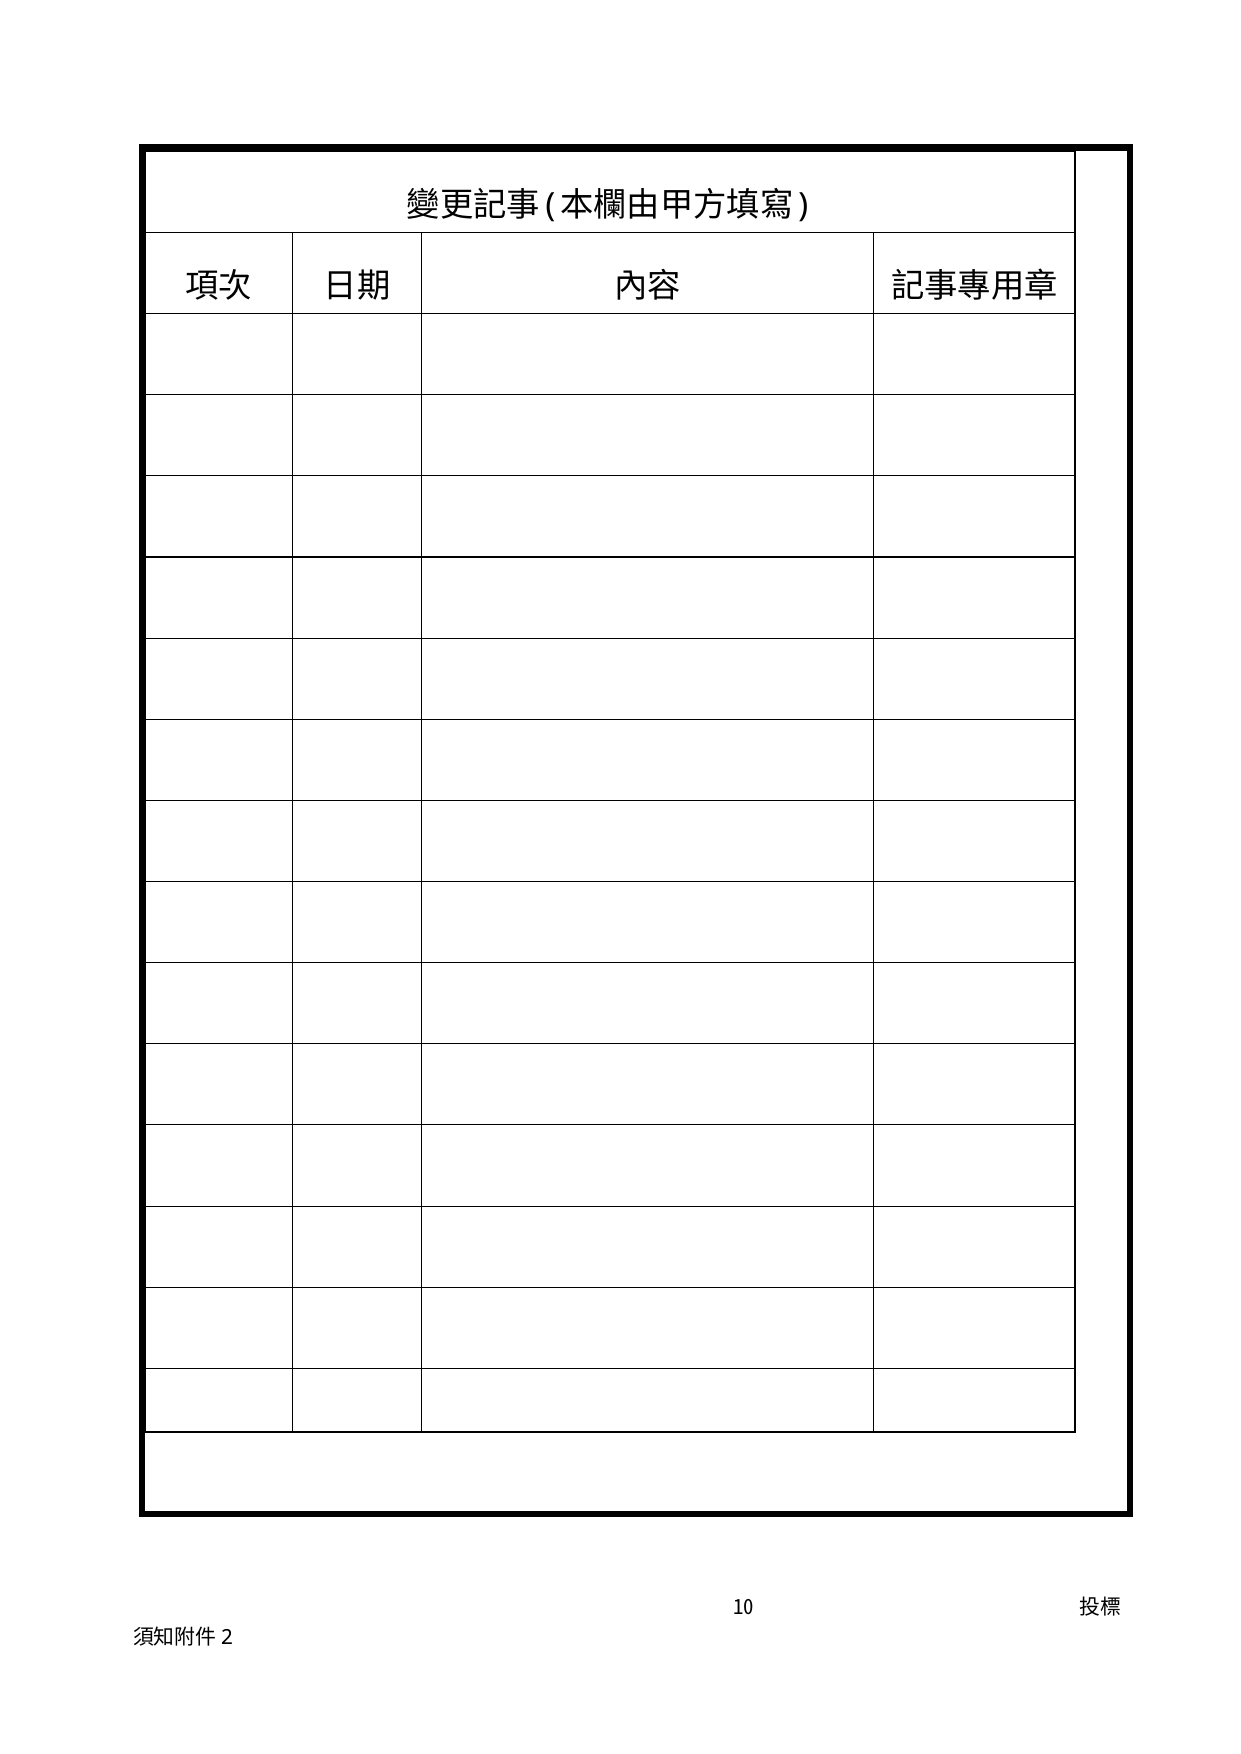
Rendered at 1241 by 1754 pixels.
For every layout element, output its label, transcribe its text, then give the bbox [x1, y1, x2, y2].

table_cell [293, 395, 421, 475]
table_cell [293, 882, 421, 962]
table_cell [874, 1125, 1074, 1206]
table_cell 項次 [146, 233, 292, 313]
table_cell [146, 1369, 292, 1431]
table_cell [422, 639, 873, 719]
table_cell [146, 1125, 292, 1206]
table_cell 日期 [293, 233, 421, 313]
table_cell [293, 1207, 421, 1287]
table_cell [293, 1125, 421, 1206]
table_cell [874, 801, 1074, 881]
table_cell [146, 639, 292, 719]
table_cell [146, 1288, 292, 1368]
table_header 變更記事(本欄由甲方填寫) [146, 152, 1074, 232]
table_cell [146, 882, 292, 962]
table_cell [874, 1044, 1074, 1124]
table_header [145, 151, 1127, 1511]
table_cell [293, 963, 421, 1043]
table_cell [293, 476, 421, 556]
table_cell 記事專用章 [874, 233, 1074, 313]
table_cell [422, 1288, 873, 1368]
table_cell [422, 395, 873, 475]
table_cell [422, 882, 873, 962]
table_cell [874, 1288, 1074, 1368]
table_cell [293, 1288, 421, 1368]
table_cell [874, 882, 1074, 962]
table_cell [874, 314, 1074, 394]
table_cell [422, 1125, 873, 1206]
table_cell [422, 720, 873, 800]
table_cell [146, 801, 292, 881]
table_cell [874, 476, 1074, 556]
table_cell [293, 1369, 421, 1431]
table_cell [874, 639, 1074, 719]
table_cell [146, 963, 292, 1043]
table_cell [293, 639, 421, 719]
table_cell [293, 314, 421, 394]
table_cell [422, 1369, 873, 1431]
table_cell [293, 720, 421, 800]
table_cell [422, 558, 873, 637]
table_cell [422, 476, 873, 556]
table_cell [874, 963, 1074, 1043]
table_cell [146, 720, 292, 800]
table_cell [146, 395, 292, 475]
table_cell [146, 476, 292, 556]
table_cell [422, 1044, 873, 1124]
table_cell [422, 801, 873, 881]
table_cell [874, 395, 1074, 475]
table_cell [422, 314, 873, 394]
table_cell 內容 [422, 233, 873, 313]
table_cell [146, 1044, 292, 1124]
table_cell [874, 1369, 1074, 1431]
table_cell [293, 558, 421, 637]
table_cell [146, 314, 292, 394]
table_cell [293, 801, 421, 881]
table_cell [146, 558, 292, 637]
table_cell [422, 963, 873, 1043]
table_cell [422, 1207, 873, 1287]
table_cell [874, 1207, 1074, 1287]
table_cell [293, 1044, 421, 1124]
table_cell [874, 720, 1074, 800]
table_cell [874, 558, 1074, 637]
table_cell [146, 1207, 292, 1287]
